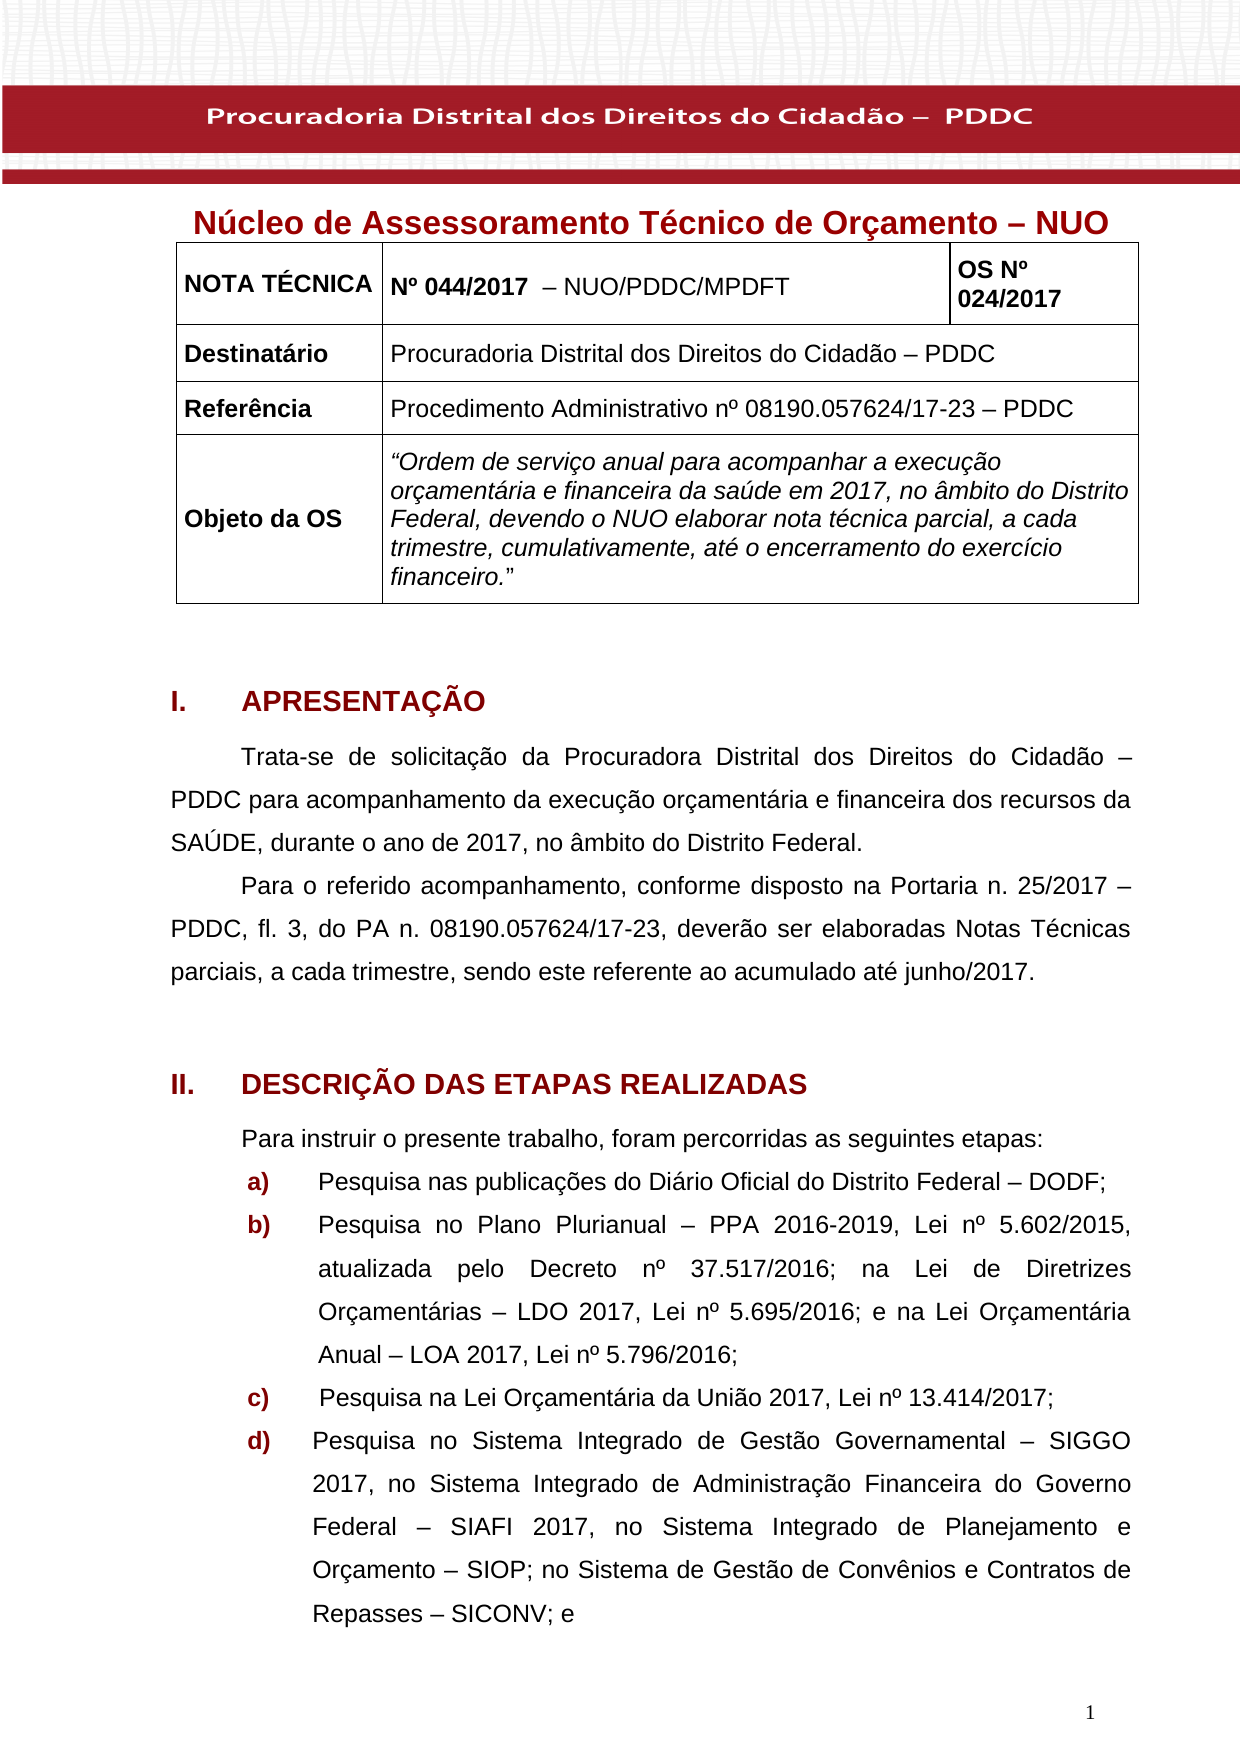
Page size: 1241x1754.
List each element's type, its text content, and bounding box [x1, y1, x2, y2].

list Pesquisa na Lei Orçamentária da União 2017, Lei nº 13.414/2017; [247, 1383, 1132, 1412]
table_cell “Ordem de serviço anual para acompanhar a execução orçamentária e financeira da saúde em 2017, no âmbito do Distrito Federal, devendo o NUO elaborar nota técnica parcial, a cada trimestre, cumulativamente, até o encerramento do exercício financeiro.” [383, 435, 1138, 602]
text Para o referido acompanhamento, conforme disposto na Portaria n. 25/2017 – PDDC, fl. 3, do PA n. 08190.057624/17-23, deverão ser elaboradas Notas Técnicas parciais, a cada trimestre, sendo este referente ao acumulado até junho/2017. [170, 871, 1132, 986]
table_cell Referência [177, 382, 382, 434]
list Pesquisa no Plano Plurianual – PPA 2016-2019, Lei nº 5.602/2015, atualizada pelo Decreto nº 37.517/2016; na Lei de Diretrizes Orçamentárias – LDO 2017, Lei nº 5.695/2016; e na Lei Orçamentária Anual – LOA 2017, Lei nº 5.796/2016; [247, 1211, 1132, 1369]
list DESCRIÇÃO DAS ETAPAS REALIZADAS [170, 1067, 1132, 1101]
table_cell Procedimento Administrativo nº 08190.057624/17-23 – PDDC [383, 382, 1138, 434]
picture [2, 0, 1240, 184]
table_cell Destinatário [177, 325, 382, 381]
table_cell Procuradoria Distrital dos Direitos do Cidadão – PDDC [383, 325, 1138, 381]
table_header OS Nº 024/2017 [951, 243, 1138, 324]
list Pesquisa no Sistema Integrado de Gestão Governamental – SIGGO 2017, no Sistema Integrado de Administração Financeira do Governo Federal – SIAFI 2017, no Sistema Integrado de Planejamento e Orçamento – SIOP; no Sistema de Gestão de Convênios e Contratos de Repasses – SICONV; e [247, 1426, 1132, 1627]
text Para instruir o presente trabalho, foram percorridas as seguintes etapas: [170, 1124, 1132, 1153]
text Trata-se de solicitação da Procuradora Distrital dos Direitos do Cidadão – PDDC para acompanhamento da execução orçamentária e financeira dos recursos da SAÚDE, durante o ano de 2017, no âmbito do Distrito Federal. [170, 742, 1132, 857]
table_header NOTA TÉCNICA [177, 243, 382, 324]
list APRESENTAÇÃO [170, 684, 1132, 718]
list Pesquisa nas publicações do Diário Oficial do Distrito Federal – DODF; [247, 1167, 1132, 1196]
table_header Nº 044/2017 – NUO/PDDC/MPDFT [383, 243, 949, 324]
table_cell Objeto da OS [177, 435, 382, 602]
